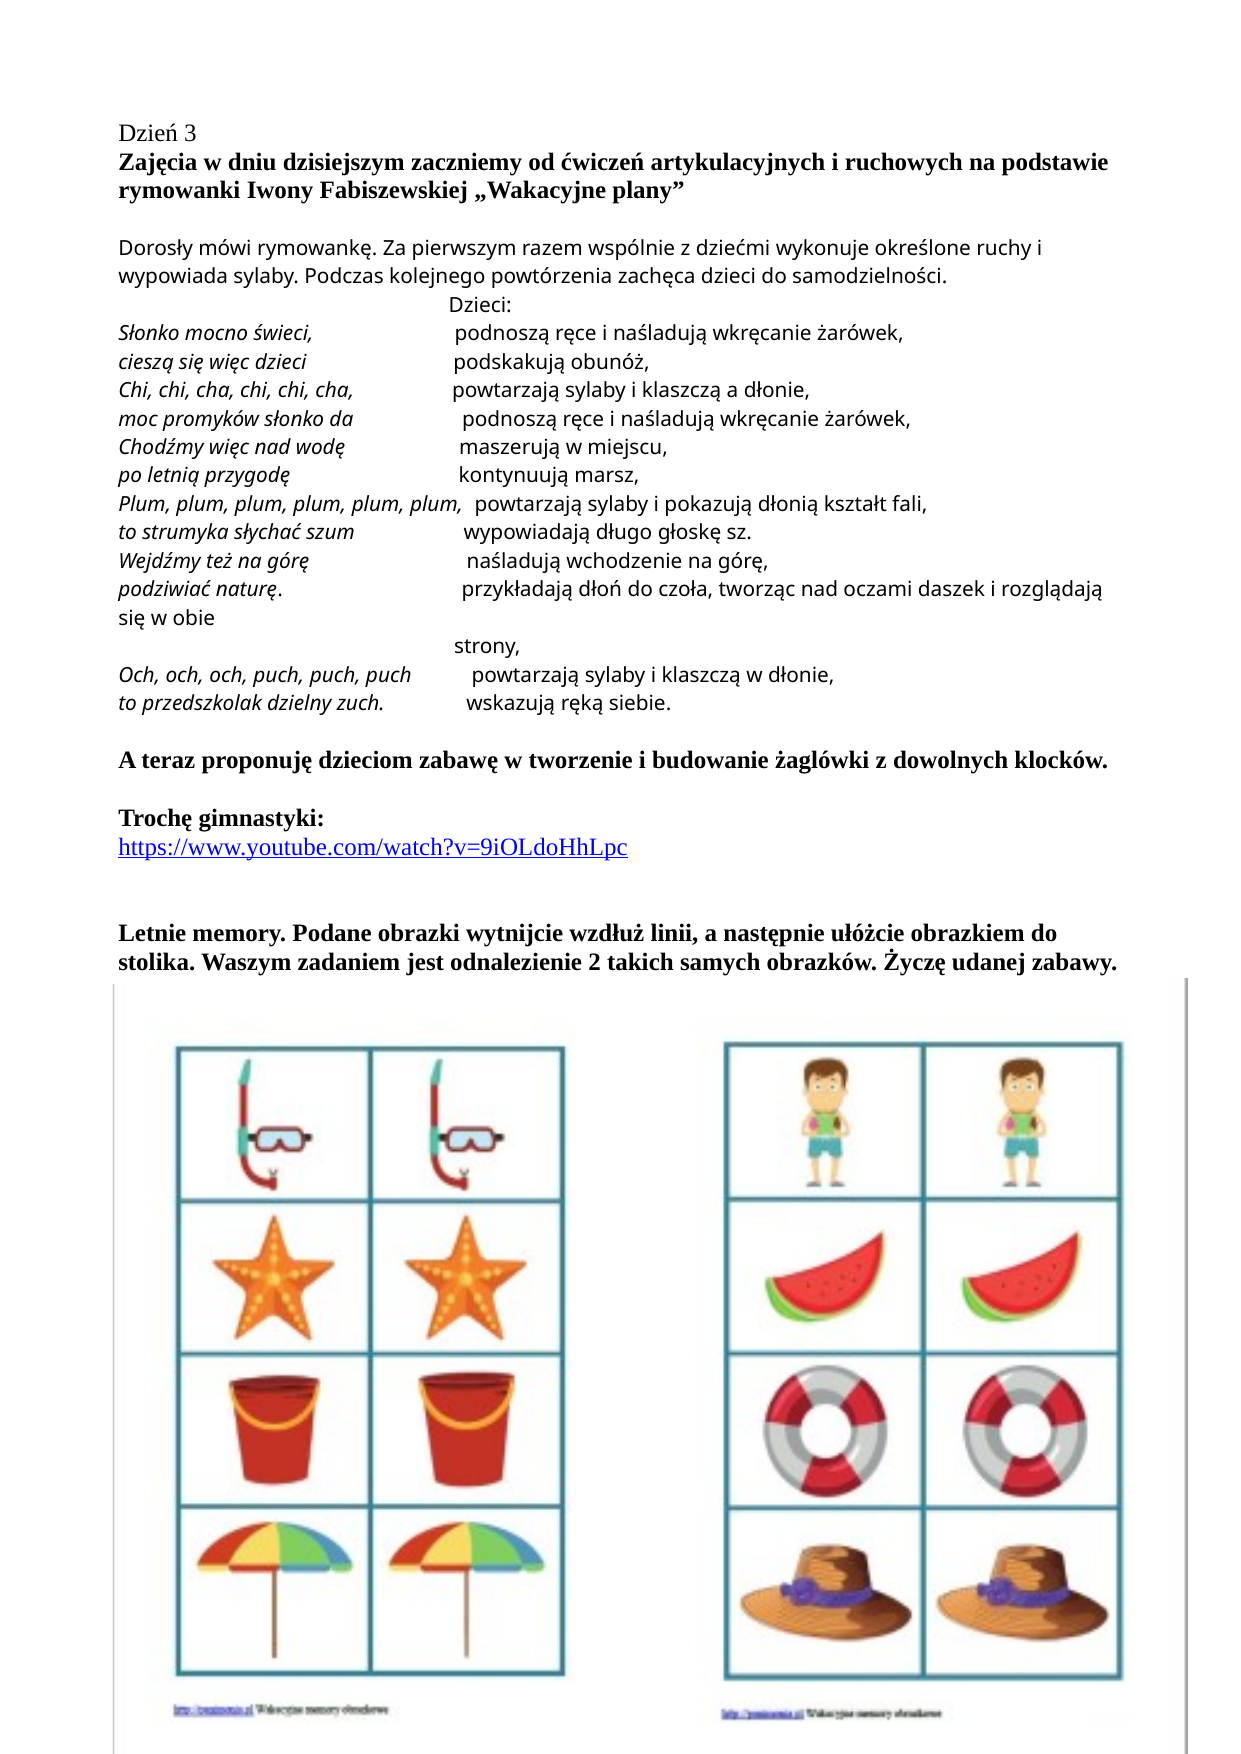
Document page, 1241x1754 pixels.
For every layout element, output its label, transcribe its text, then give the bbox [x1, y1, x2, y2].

text to przedszkolak dzielny zuch. wskazują ręką siebie. [118, 688, 1122, 717]
text Plum, plum, plum, plum, plum, plum, powtarzają sylaby i pokazują dłonią kształt fali, [118, 489, 1122, 517]
text Dzień 3 [118, 118, 1122, 147]
text Chi, chi, cha, chi, chi, cha, powtarzają sylaby i klaszczą a dłonie, [118, 375, 1122, 404]
text Zajęcia w dniu dzisiejszym zaczniemy od ćwiczeń artykulacyjnych i ruchowych na podstawie rymowanki Iwony Fabiszewskiej „Wakacyjne plany” [118, 147, 1122, 204]
text moc promyków słonko da podnoszą ręce i naśladują wkręcanie żarówek, [118, 404, 1122, 432]
text https://www.youtube.com/watch?v=9iOLdoHhLpc [118, 832, 1122, 860]
text strony, [118, 631, 1122, 660]
text Słonko mocno świeci, podnoszą ręce i naśladują wkręcanie żarówek, [118, 318, 1122, 347]
text to strumyka słychać szum wypowiadają długo głoskę sz. [118, 517, 1122, 546]
text Dorosły mówi rymowankę. Za pierwszym razem wspólnie z dziećmi wykonuje określone ruchy i wypowiada sylaby. Podczas kolejnego powtórzenia zachęca dzieci do samodzielności. [118, 233, 1122, 290]
text Trochę gimnastyki: [118, 803, 1122, 832]
text A teraz proponuję dzieciom zabawę w tworzenie i budowanie żaglówki z dowolnych klocków. [118, 745, 1122, 774]
text Wejdźmy też na górę naśladują wchodzenie na górę, [118, 546, 1122, 574]
text cieszą się więc dzieci podskakują obunóż, [118, 347, 1122, 375]
text Dzieci: [118, 290, 1122, 318]
text Chodźmy więc nad wodę maszerują w miejscu, [118, 432, 1122, 461]
text podziwiać naturę. przykładają dłoń do czoła, tworząc nad oczami daszek i rozglądają się w obie [118, 574, 1122, 631]
text po letnią przygodę kontynuują marsz, [118, 461, 1122, 489]
picture [661, 978, 1188, 1754]
picture [112, 984, 628, 1754]
text Letnie memory. Podane obrazki wytnijcie wzdłuż linii, a następnie ułóżcie obrazkiem do stolika. Waszym zadaniem jest odnalezienie 2 takich samych obrazków. Życzę udanej zabawy. [118, 918, 1122, 975]
text Och, och, och, puch, puch, puch powtarzają sylaby i klaszczą w dłonie, [118, 660, 1122, 688]
